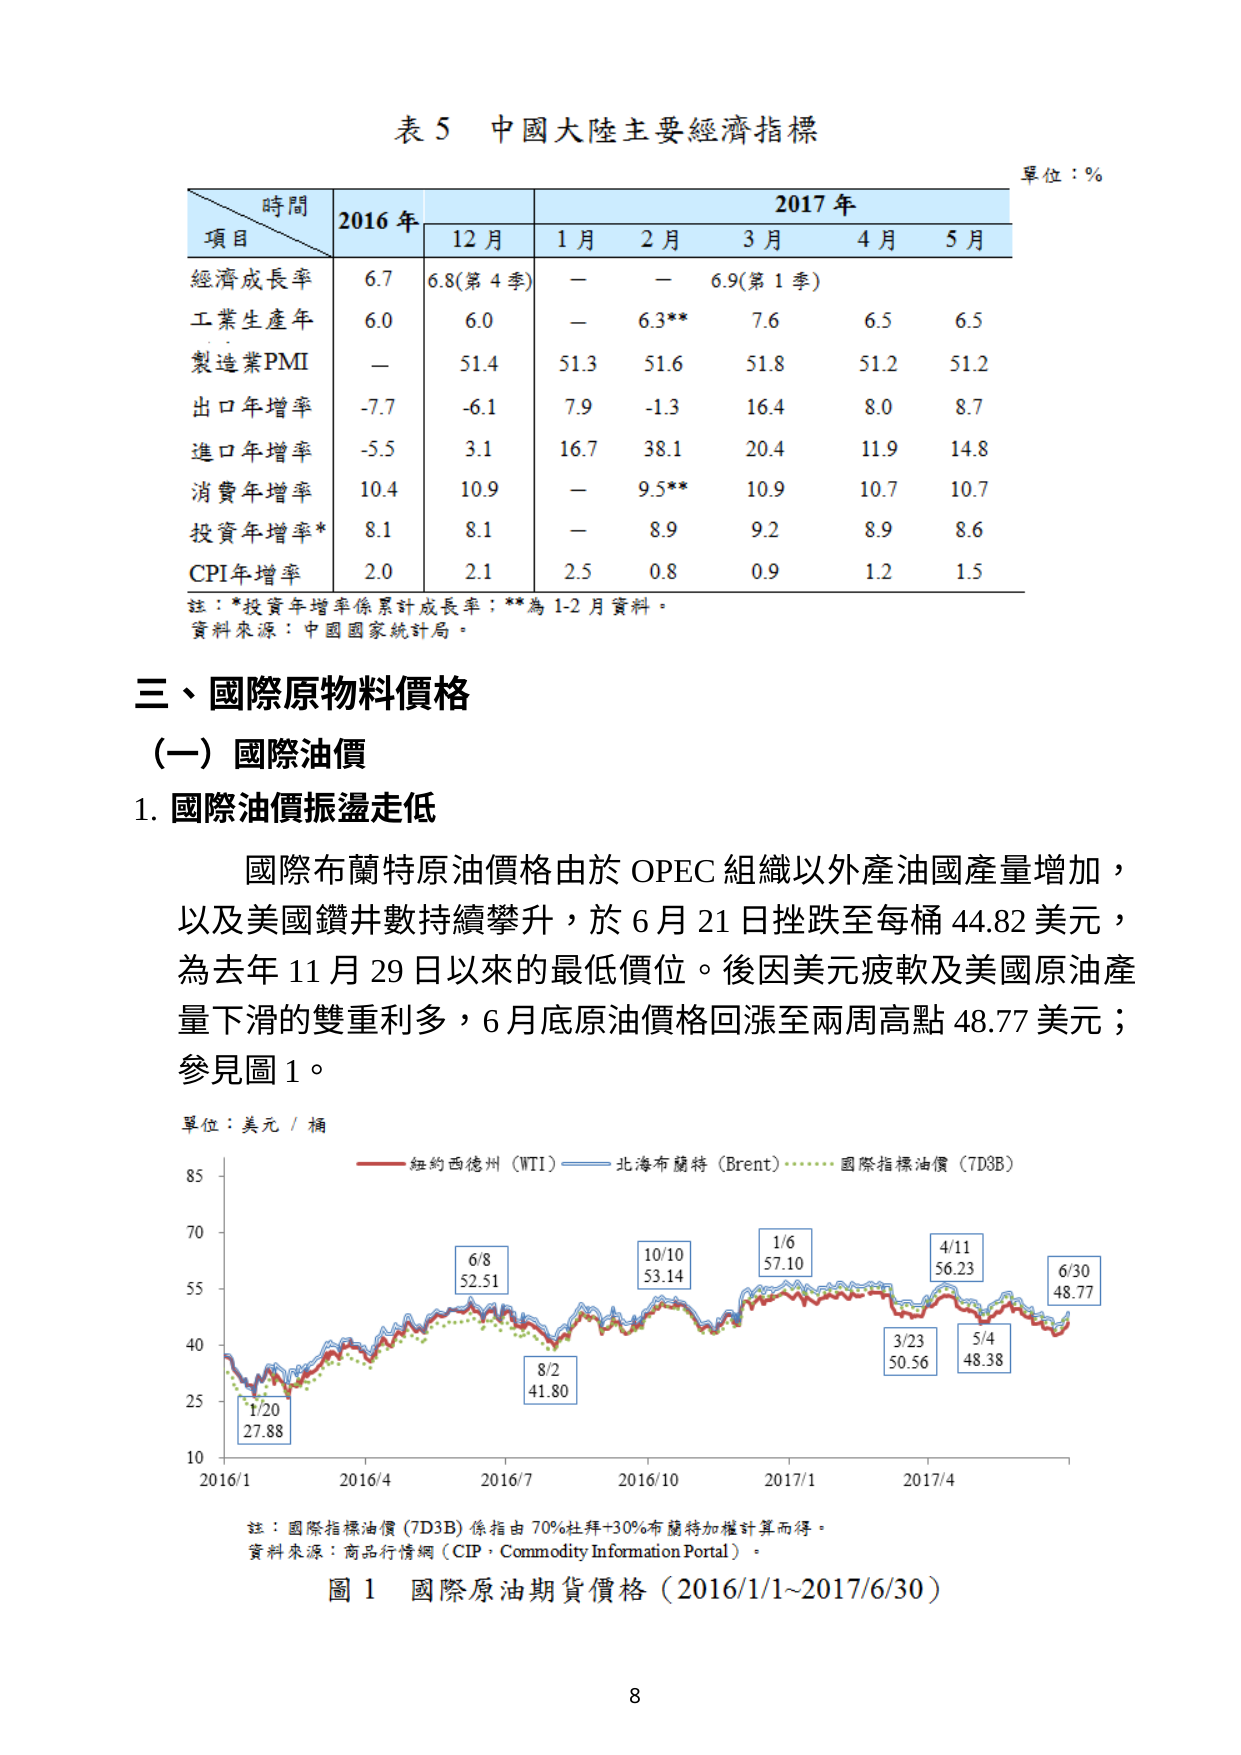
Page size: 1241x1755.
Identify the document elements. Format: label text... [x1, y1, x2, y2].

picture [155, 1092, 1115, 1610]
text （一）國際油價 [133, 743, 1137, 772]
text 國際布蘭特原油價格由於OPEC組織以外產油國產量增加，以及美國鑽井數持續攀升，於6月21日挫跌至每桶44.82美元，為去年11月29日以來的最低價位。後因美元疲軟及美國原油產量下滑的雙重利多，6月底原油價格回漲至兩周高點48.77美元；參見圖1。 [177, 842, 1137, 1092]
picture [136, 109, 1134, 667]
subtitle 三、國際原物料價格 [133, 109, 1137, 718]
list 國際油價振盪走低 [133, 784, 1137, 830]
